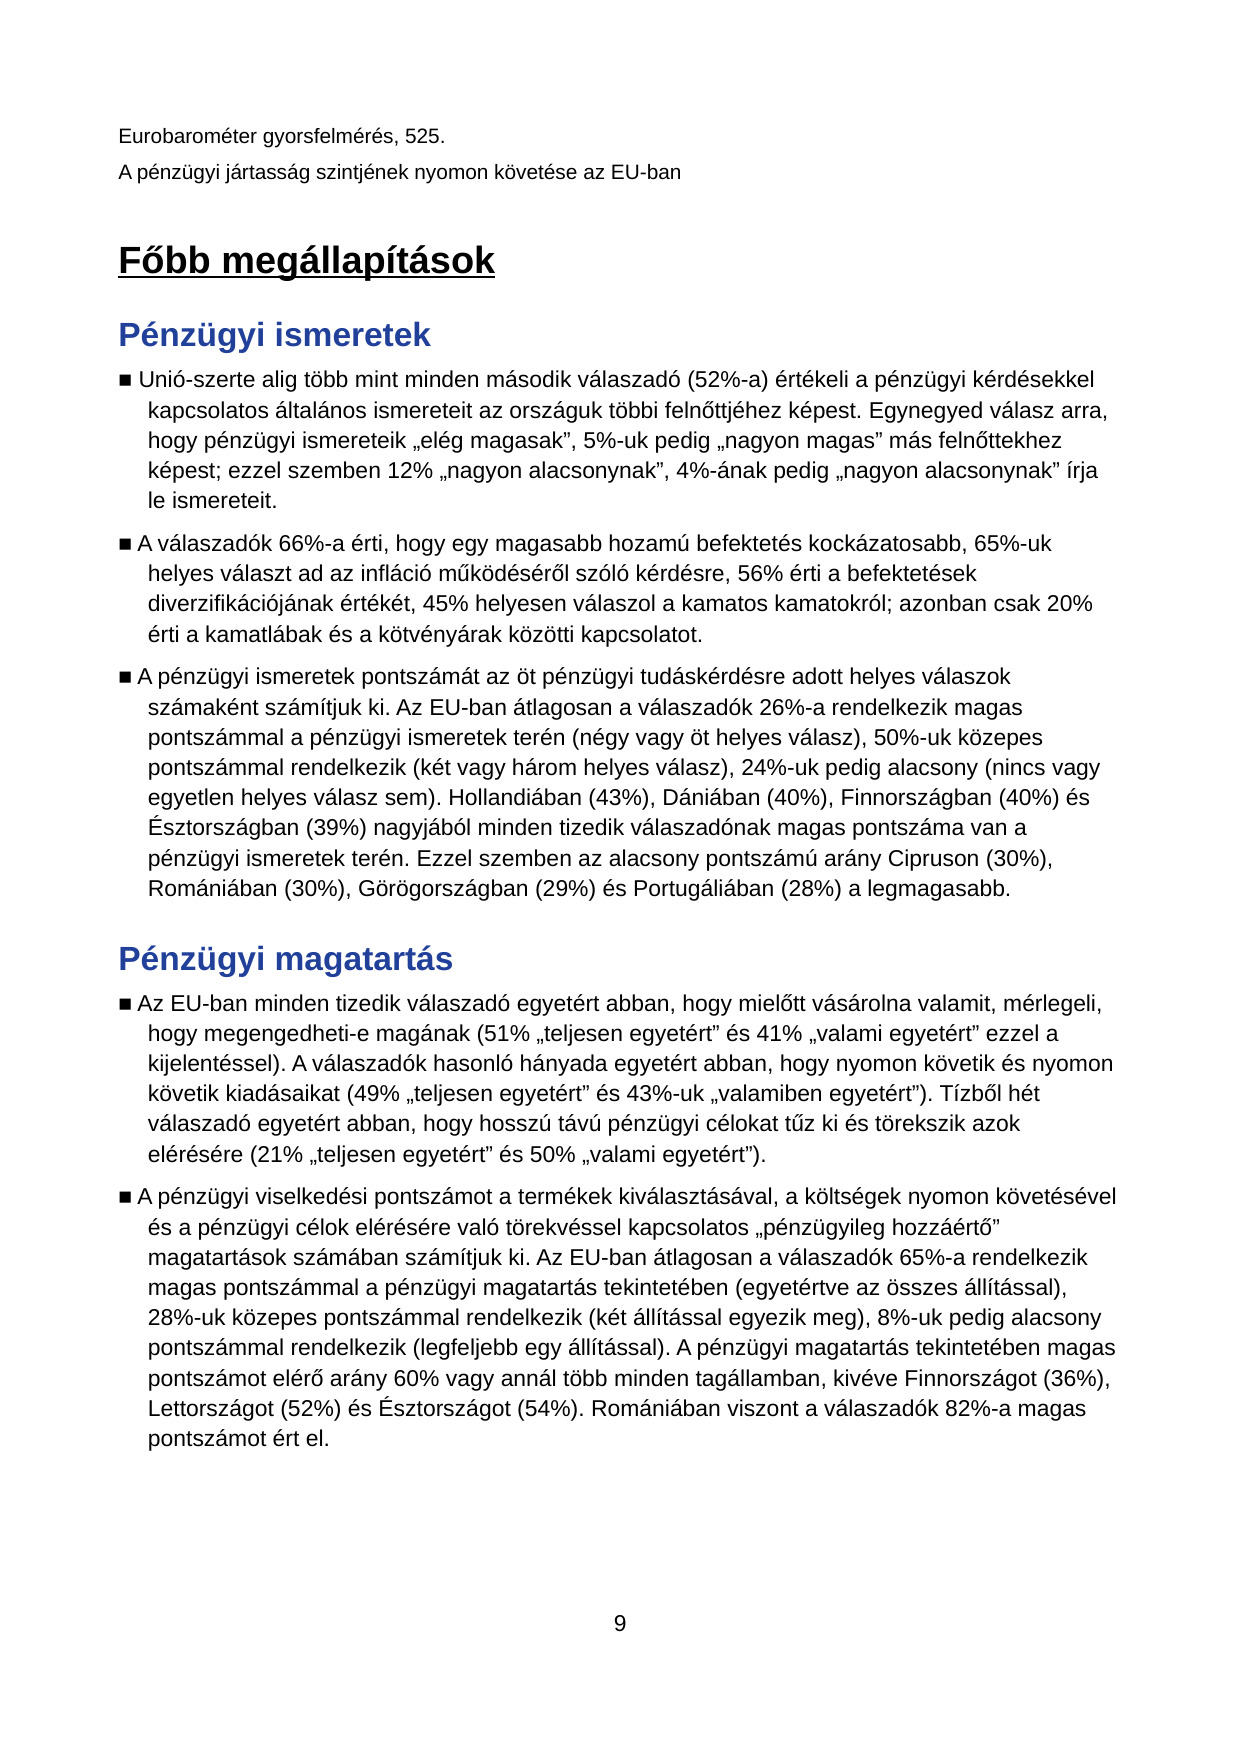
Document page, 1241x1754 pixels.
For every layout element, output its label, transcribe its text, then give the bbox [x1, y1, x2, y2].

list ■ A válaszadók 66%-a érti, hogy egy magasabb hozamú befektetés kockázatosabb, 65%-uk helyes választ ad az infláció működéséről szóló kérdésre, 56% érti a befektetések diverzifikációjának értékét, 45% helyesen válaszol a kamatos kamatokról; azonban csak 20% érti a kamatlábak és a kötvényárak közötti kapcsolatot. [118, 530, 1122, 647]
list ■ Az EU-ban minden tizedik válaszadó egyetért abban, hogy mielőtt vásárolna valamit, mérlegeli, hogy megengedheti-e magának (51% „teljesen egyetért” és 41% „valami egyetért” ezzel a kijelentéssel). A válaszadók hasonló hányada egyetért abban, hogy nyomon követik és nyomon követik kiadásaikat (49% „teljesen egyetért” és 43%-uk „valamiben egyetért”). Tízből hét válaszadó egyetért abban, hogy hosszú távú pénzügyi célokat tűz ki és törekszik azok elérésére (21% „teljesen egyetért” és 50% „valami egyetért”). [118, 989, 1122, 1167]
subtitle Pénzügyi magatartás [118, 938, 1122, 977]
subtitle Pénzügyi ismeretek [118, 315, 1122, 354]
list ■ A pénzügyi viselkedési pontszámot a termékek kiválasztásával, a költségek nyomon követésével és a pénzügyi célok elérésére való törekvéssel kapcsolatos „pénzügyileg hozzáértő” magatartások számában számítjuk ki. Az EU-ban átlagosan a válaszadók 65%-a rendelkezik magas pontszámmal a pénzügyi magatartás tekintetében (egyetértve az összes állítással), 28%-uk közepes pontszámmal rendelkezik (két állítással egyezik meg), 8%-uk pedig alacsony pontszámmal rendelkezik (legfeljebb egy állítással). A pénzügyi magatartás tekintetében magas pontszámot elérő arány 60% vagy annál több minden tagállamban, kivéve Finnországot (36%), Lettországot (52%) és Észtországot (54%). Romániában viszont a válaszadók 82%-a magas pontszámot ért el. [118, 1183, 1122, 1451]
list ■ Unió-szerte alig több mint minden második válaszadó (52%-a) értékeli a pénzügyi kérdésekkel kapcsolatos általános ismereteit az országuk többi felnőttjéhez képest. Egynegyed válasz arra, hogy pénzügyi ismereteik „elég magasak”, 5%-uk pedig „nagyon magas” más felnőttekhez képest; ezzel szemben 12% „nagyon alacsonynak”, 4%-ának pedig „nagyon alacsonynak” írja le ismereteit. [118, 366, 1122, 514]
list ■ A pénzügyi ismeretek pontszámát az öt pénzügyi tudáskérdésre adott helyes válaszok számaként számítjuk ki. Az EU-ban átlagosan a válaszadók 26%-a rendelkezik magas pontszámmal a pénzügyi ismeretek terén (négy vagy öt helyes válasz), 50%-uk közepes pontszámmal rendelkezik (két vagy három helyes válasz), 24%-uk pedig alacsony (nincs vagy egyetlen helyes válasz sem). Hollandiában (43%), Dániában (40%), Finnországban (40%) és Észtországban (39%) nagyjából minden tizedik válaszadónak magas pontszáma van a pénzügyi ismeretek terén. Ezzel szemben az alacsony pontszámú arány Cipruson (30%), Romániában (30%), Görögországban (29%) és Portugáliában (28%) a legmagasabb. [118, 663, 1122, 901]
subtitle Főbb megállapítások [118, 238, 1122, 282]
